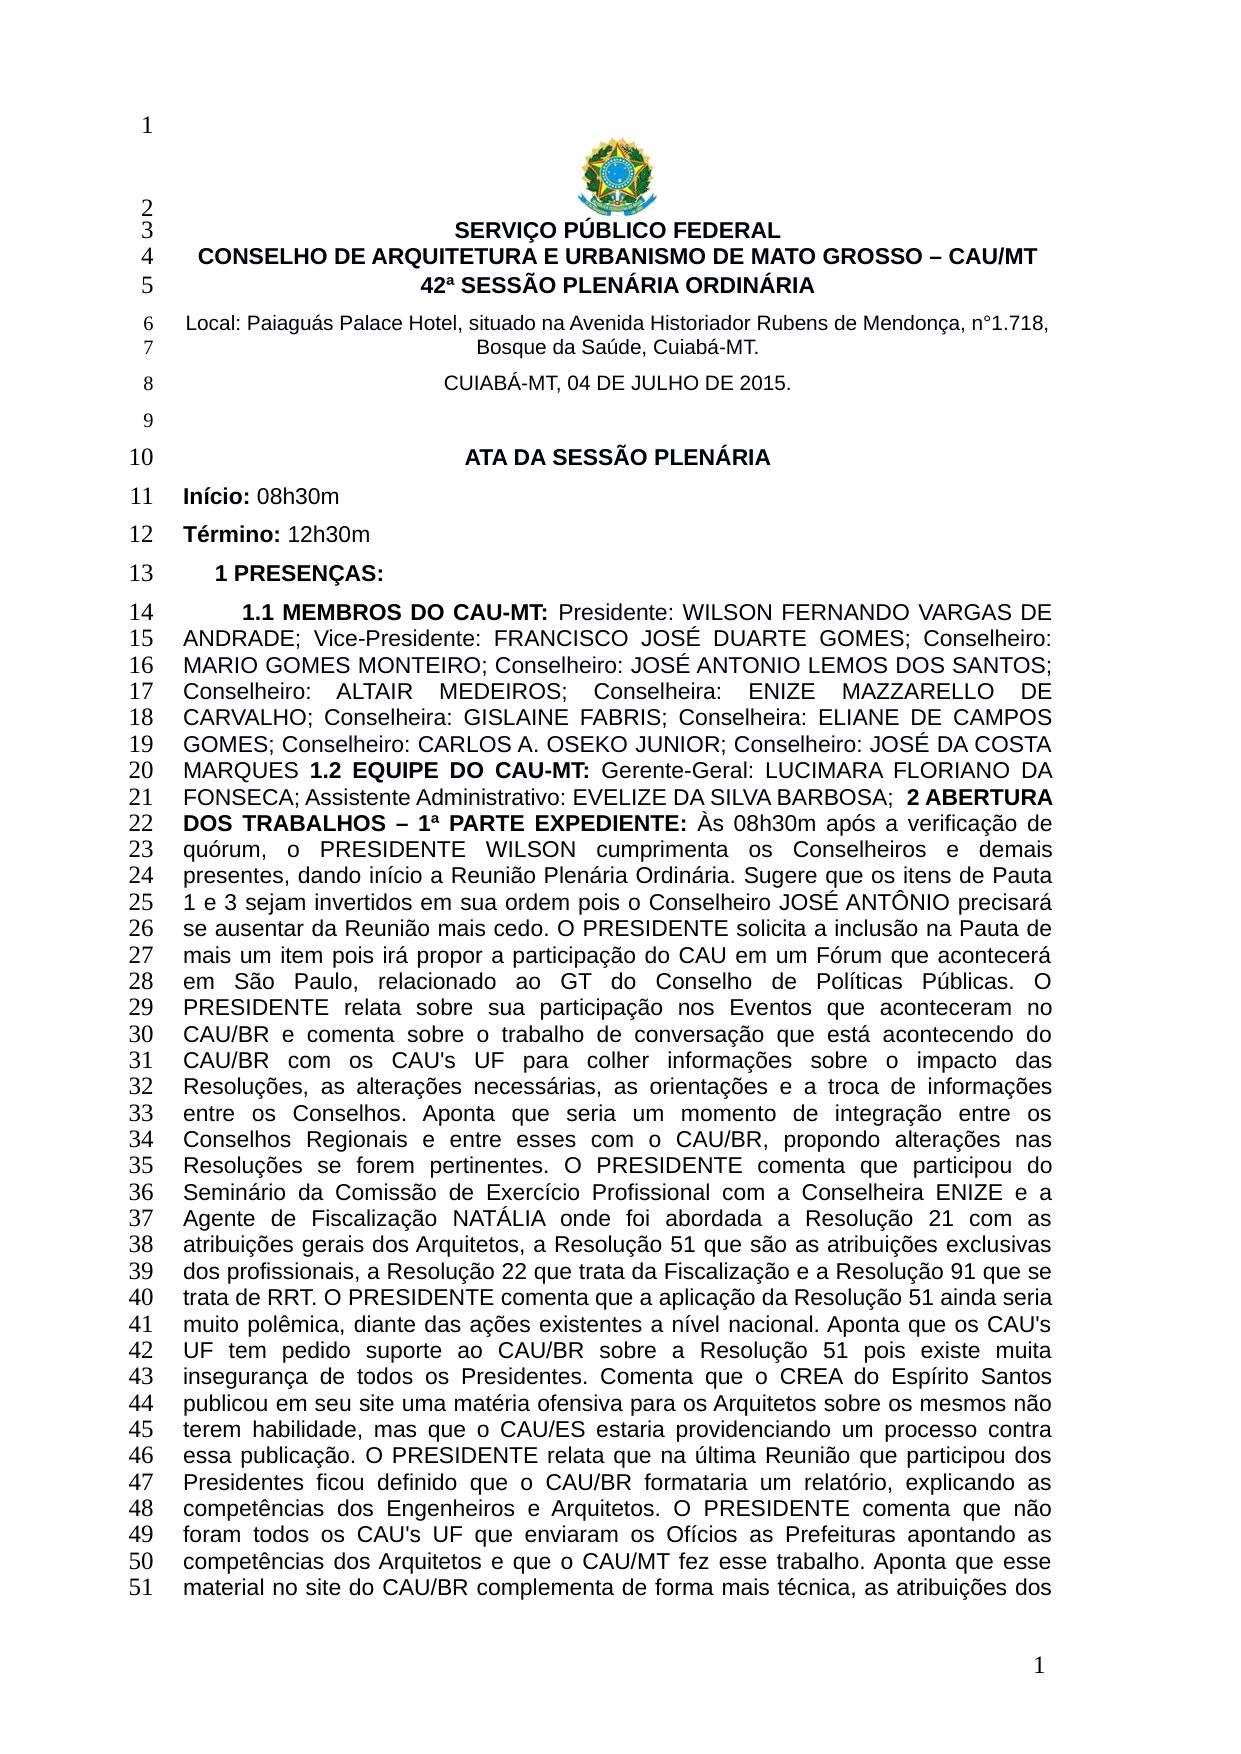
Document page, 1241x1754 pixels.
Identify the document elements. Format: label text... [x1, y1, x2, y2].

text CUIABÁ-MT, 04 DE JULHO DE 2015. [183, 371, 1053, 395]
text 42ª SESSÃO PLENÁRIA ORDINÁRIA [183, 272, 1053, 298]
text Término: 12h30m [183, 521, 1053, 548]
list 1 PRESENÇAS: [183, 560, 1053, 587]
text Início: 08h30m [183, 483, 1053, 509]
text ATA DA SESSÃO PLENÁRIA [183, 444, 1053, 470]
text Local: Paiaguás Palace Hotel, situado na Avenida Historiador Rubens de Mendonça, n°1.718, Bosque da Saúde, Cuiabá-MT. [183, 311, 1053, 359]
text 1.1 MEMBROS DO CAU-MT: Presidente: WILSON FERNANDO VARGAS DE ANDRADE; Vice-Presidente: FRANCISCO JOSÉ DUARTE GOMES; Conselheiro: MARIO GOMES MONTEIRO; Conselheiro: JOSÉ ANTONIO LEMOS DOS SANTOS; Conselheiro: ALTAIR MEDEIROS; Conselheira: ENIZE MAZZARELLO DE CARVALHO; Conselheira: GISLAINE FABRIS; Conselheira: ELIANE DE CAMPOS GOMES; Conselheiro: CARLOS A. OSEKO JUNIOR; Conselheiro: JOSÉ DA COSTA MARQUES 1.2 EQUIPE DO CAU-MT: Gerente-Geral: LUCIMARA FLORIANO DA FONSECA; Assistente Administrativo: EVELIZE DA SILVA BARBOSA; 2 ABERTURA DOS TRABALHOS – 1ª PARTE EXPEDIENTE: Às 08h30m após a verificação de quórum, o PRESIDENTE WILSON cumprimenta os Conselheiros e demais presentes, dando início a Reunião Plenária Ordinária. Sugere que os itens de Pauta 1 e 3 sejam invertidos em sua ordem pois o Conselheiro JOSÉ ANTÔNIO precisará se ausentar da Reunião mais cedo. O PRESIDENTE solicita a inclusão na Pauta de mais um item pois irá propor a participação do CAU em um Fórum que acontecerá em São Paulo, relacionado ao GT do Conselho de Políticas Públicas. O PRESIDENTE relata sobre sua participação nos Eventos que aconteceram no CAU/BR e comenta sobre o trabalho de conversação que está acontecendo do CAU/BR com os CAU's UF para colher informações sobre o impacto das Resoluções, as alterações necessárias, as orientações e a troca de informações entre os Conselhos. Aponta que seria um momento de integração entre os Conselhos Regionais e entre esses com o CAU/BR, propondo alterações nas Resoluções se forem pertinentes. O PRESIDENTE comenta que participou do Seminário da Comissão de Exercício Profissional com a Conselheira ENIZE e a Agente de Fiscalização NATÁLIA onde foi abordada a Resolução 21 com as atribuições gerais dos Arquitetos, a Resolução 51 que são as atribuições exclusivas dos profissionais, a Resolução 22 que trata da Fiscalização e a Resolução 91 que se trata de RRT. O PRESIDENTE comenta que a aplicação da Resolução 51 ainda seria muito polêmica, diante das ações existentes a nível nacional. Aponta que os CAU's UF tem pedido suporte ao CAU/BR sobre a Resolução 51 pois existe muita insegurança de todos os Presidentes. Comenta que o CREA do Espírito Santos publicou em seu site uma matéria ofensiva para os Arquitetos sobre os mesmos não terem habilidade, mas que o CAU/ES estaria providenciando um processo contra essa publicação. O PRESIDENTE relata que na última Reunião que participou dos Presidentes ficou definido que o CAU/BR formataria um relatório, explicando as competências dos Engenheiros e Arquitetos. O PRESIDENTE comenta que não foram todos os CAU's UF que enviaram os Ofícios as Prefeituras apontando as competências dos Arquitetos e que o CAU/MT fez esse trabalho. Aponta que esse material no site do CAU/BR complementa de forma mais técnica, as atribuições dos [183, 599, 1053, 1600]
text CONSELHO DE ARQUITETURA E URBANISMO DE MATO GROSSO – CAU/MT [183, 243, 1053, 269]
text SERVIÇO PÚBLICO FEDERAL [183, 217, 1053, 243]
